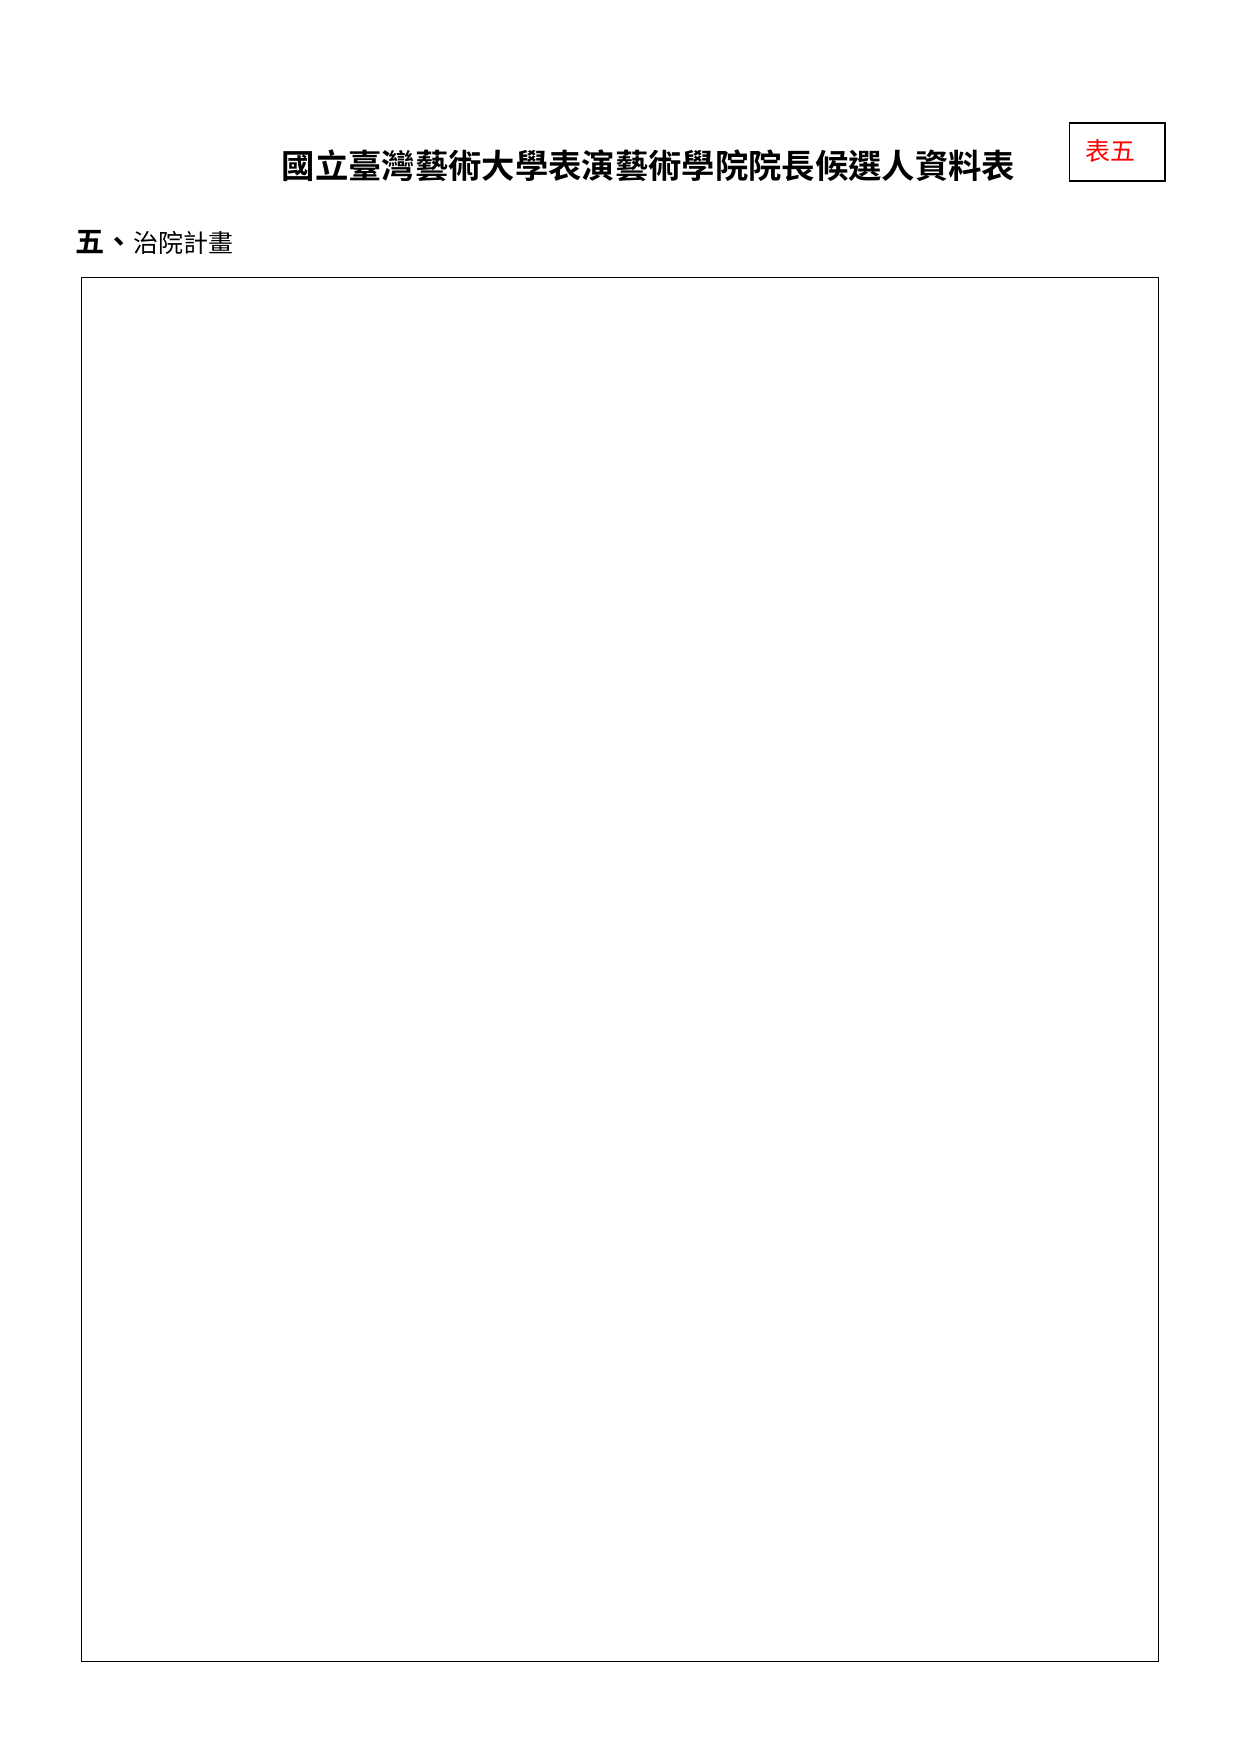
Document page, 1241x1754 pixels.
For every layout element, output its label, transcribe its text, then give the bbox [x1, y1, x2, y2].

text 表五 [1085, 131, 1149, 168]
text 國立臺灣藝術大學表演藝術學院院長候選人資料表 [1070, 124, 1164, 180]
text 國立臺灣藝術大學表演藝術學院院長候選人資料表 [131, 127, 1165, 202]
text 五、治院計畫 [75, 202, 1165, 277]
table_header [82, 278, 1158, 1661]
